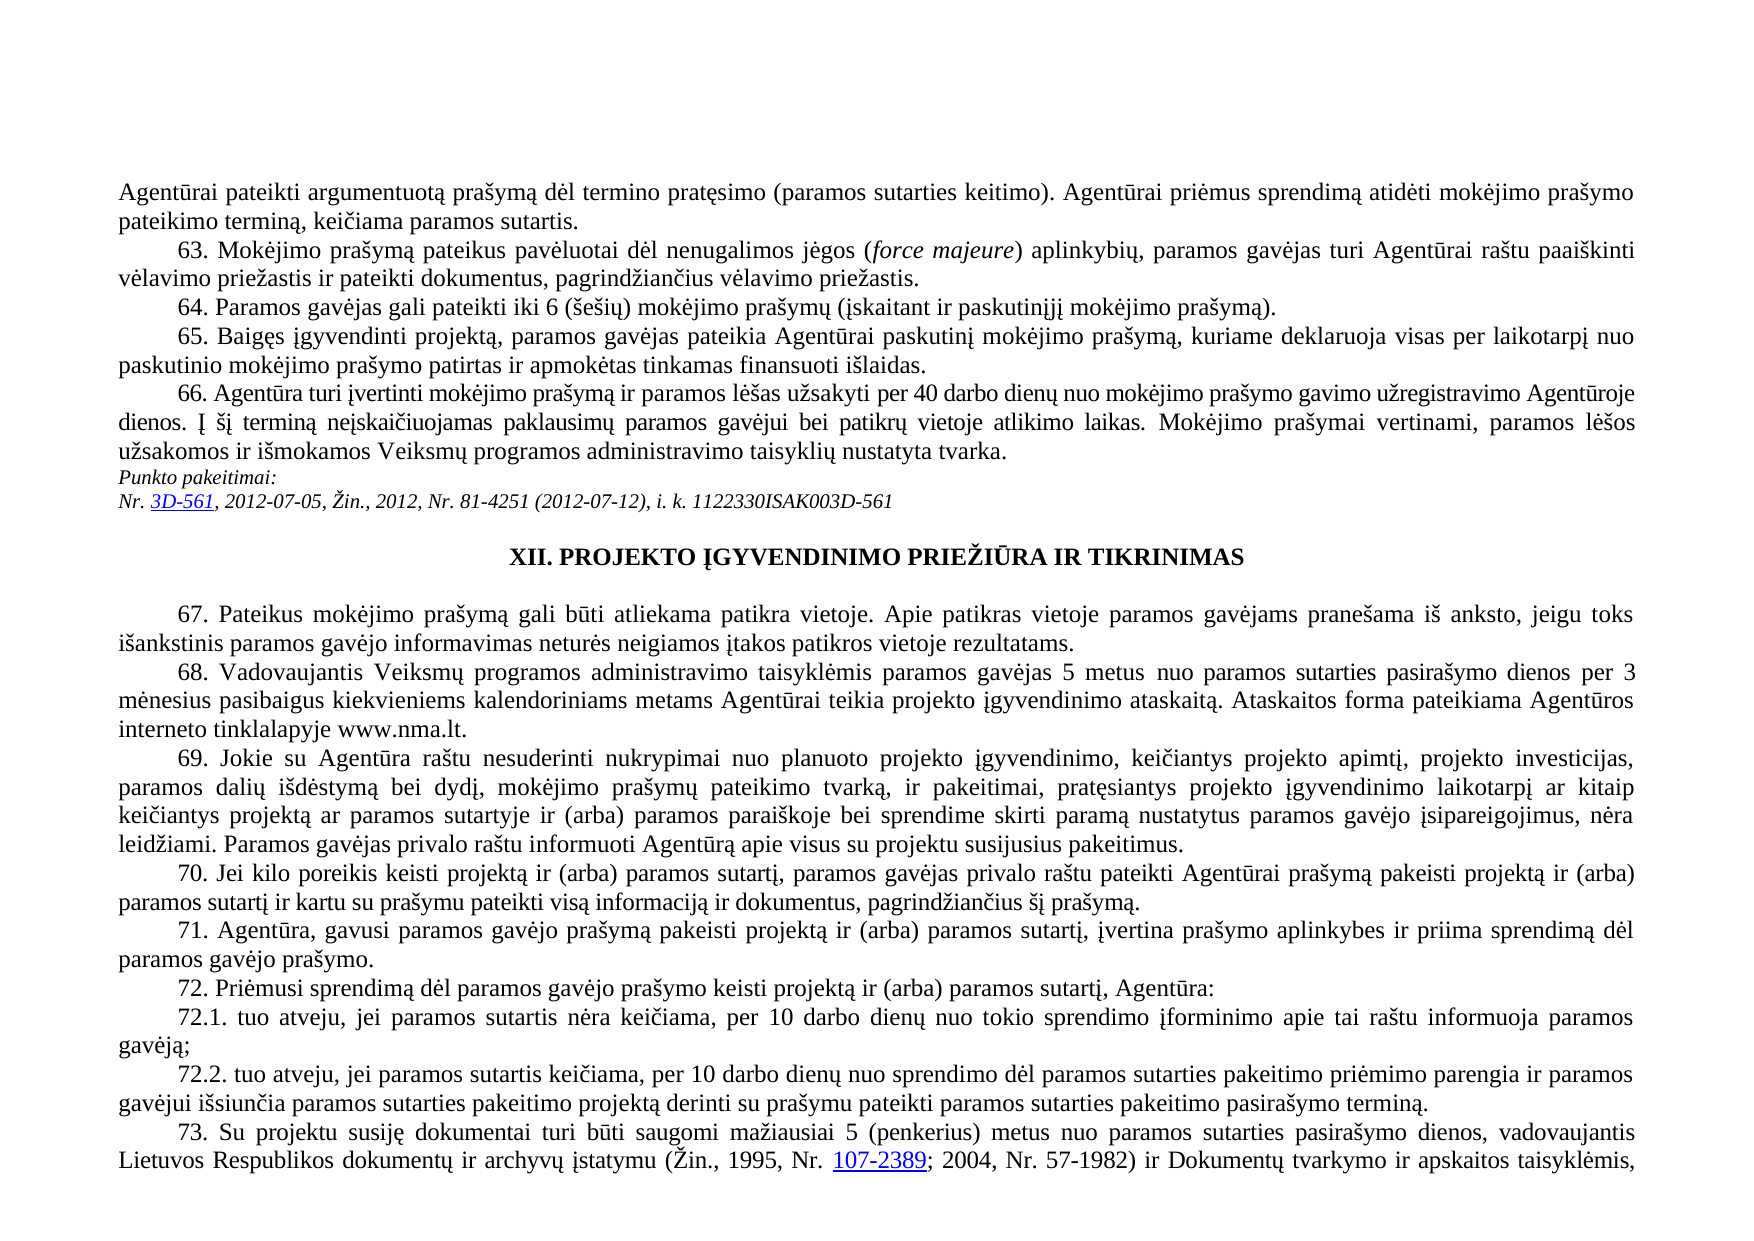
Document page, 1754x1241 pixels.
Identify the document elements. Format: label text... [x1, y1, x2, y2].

text 72.1. tuo atveju, jei paramos sutartis nėra keičiama, per 10 darbo dienų nuo tokio sprendimo įforminimo apie tai raštu informuoja paramos gavėją; [118, 1002, 1636, 1059]
text 64. Paramos gavėjas gali pateikti iki 6 (šešių) mokėjimo prašymų (įskaitant ir paskutinįjį mokėjimo prašymą). [118, 292, 1636, 321]
text 71. Agentūra, gavusi paramos gavėjo prašymą pakeisti projektą ir (arba) paramos sutartį, įvertina prašymo aplinkybes ir priima sprendimą dėl paramos gavėjo prašymo. [118, 915, 1636, 973]
text 70. Jei kilo poreikis keisti projektą ir (arba) paramos sutartį, paramos gavėjas privalo raštu pateikti Agentūrai prašymą pakeisti projektą ir (arba) paramos sutartį ir kartu su prašymu pateikti visą informaciją ir dokumentus, pagrindžiančius šį prašymą. [118, 858, 1636, 915]
text 67. Pateikus mokėjimo prašymą gali būti atliekama patikra vietoje. Apie patikras vietoje paramos gavėjams pranešama iš anksto, jeigu toks išankstinis paramos gavėjo informavimas neturės neigiamos įtakos patikros vietoje rezultatams. [118, 599, 1636, 657]
text 73. Su projektu susiję dokumentai turi būti saugomi mažiausiai 5 (penkerius) metus nuo paramos sutarties pasirašymo dienos, vadovaujantis Lietuvos Respublikos dokumentų ir archyvų įstatymu (Žin., 1995, Nr. 107-2389; 2004, Nr. 57-1982) ir Dokumentų tvarkymo ir apskaitos taisyklėmis, [118, 1117, 1636, 1174]
text XII. PROJEKTO ĮGYVENDINIMO PRIEŽIŪRA IR TIKRINIMAS [118, 542, 1636, 570]
text 66. Agentūra turi įvertinti mokėjimo prašymą ir paramos lėšas užsakyti per 40 darbo dienų nuo mokėjimo prašymo gavimo užregistravimo Agentūroje dienos. Į šį terminą neįskaičiuojamas paklausimų paramos gavėjui bei patikrų vietoje atlikimo laikas. Mokėjimo prašymai vertinami, paramos lėšos užsakomos ir išmokamos Veiksmų programos administravimo taisyklių nustatyta tvarka. [118, 378, 1636, 465]
text 72. Priėmusi sprendimą dėl paramos gavėjo prašymo keisti projektą ir (arba) paramos sutartį, Agentūra: [118, 973, 1636, 1002]
text Nr. 3D-561, 2012-07-05, Žin., 2012, Nr. 81-4251 (2012-07-12), i. k. 1122330ISAK003D-561 [118, 489, 1636, 513]
text 68. Vadovaujantis Veiksmų programos administravimo taisyklėmis paramos gavėjas 5 metus nuo paramos sutarties pasirašymo dienos per 3 mėnesius pasibaigus kiekvieniems kalendoriniams metams Agentūrai teikia projekto įgyvendinimo ataskaitą. Ataskaitos forma pateikiama Agentūros interneto tinklalapyje www.nma.lt. [118, 657, 1636, 743]
text Agentūrai pateikti argumentuotą prašymą dėl termino pratęsimo (paramos sutarties keitimo). Agentūrai priėmus sprendimą atidėti mokėjimo prašymo pateikimo terminą, keičiama paramos sutartis. [118, 177, 1636, 235]
text Punkto pakeitimai: [118, 465, 1636, 489]
text 72.2. tuo atveju, jei paramos sutartis keičiama, per 10 darbo dienų nuo sprendimo dėl paramos sutarties pakeitimo priėmimo parengia ir paramos gavėjui išsiunčia paramos sutarties pakeitimo projektą derinti su prašymu pateikti paramos sutarties pakeitimo pasirašymo terminą. [118, 1059, 1636, 1117]
text 69. Jokie su Agentūra raštu nesuderinti nukrypimai nuo planuoto projekto įgyvendinimo, keičiantys projekto apimtį, projekto investicijas, paramos dalių išdėstymą bei dydį, mokėjimo prašymų pateikimo tvarką, ir pakeitimai, pratęsiantys projekto įgyvendinimo laikotarpį ar kitaip keičiantys projektą ar paramos sutartyje ir (arba) paramos paraiškoje bei sprendime skirti paramą nustatytus paramos gavėjo įsipareigojimus, nėra leidžiami. Paramos gavėjas privalo raštu informuoti Agentūrą apie visus su projektu susijusius pakeitimus. [118, 743, 1636, 858]
text 63. Mokėjimo prašymą pateikus pavėluotai dėl nenugalimos jėgos (force majeure) aplinkybių, paramos gavėjas turi Agentūrai raštu paaiškinti vėlavimo priežastis ir pateikti dokumentus, pagrindžiančius vėlavimo priežastis. [118, 235, 1636, 292]
text 65. Baigęs įgyvendinti projektą, paramos gavėjas pateikia Agentūrai paskutinį mokėjimo prašymą, kuriame deklaruoja visas per laikotarpį nuo paskutinio mokėjimo prašymo patirtas ir apmokėtas tinkamas finansuoti išlaidas. [118, 321, 1636, 378]
